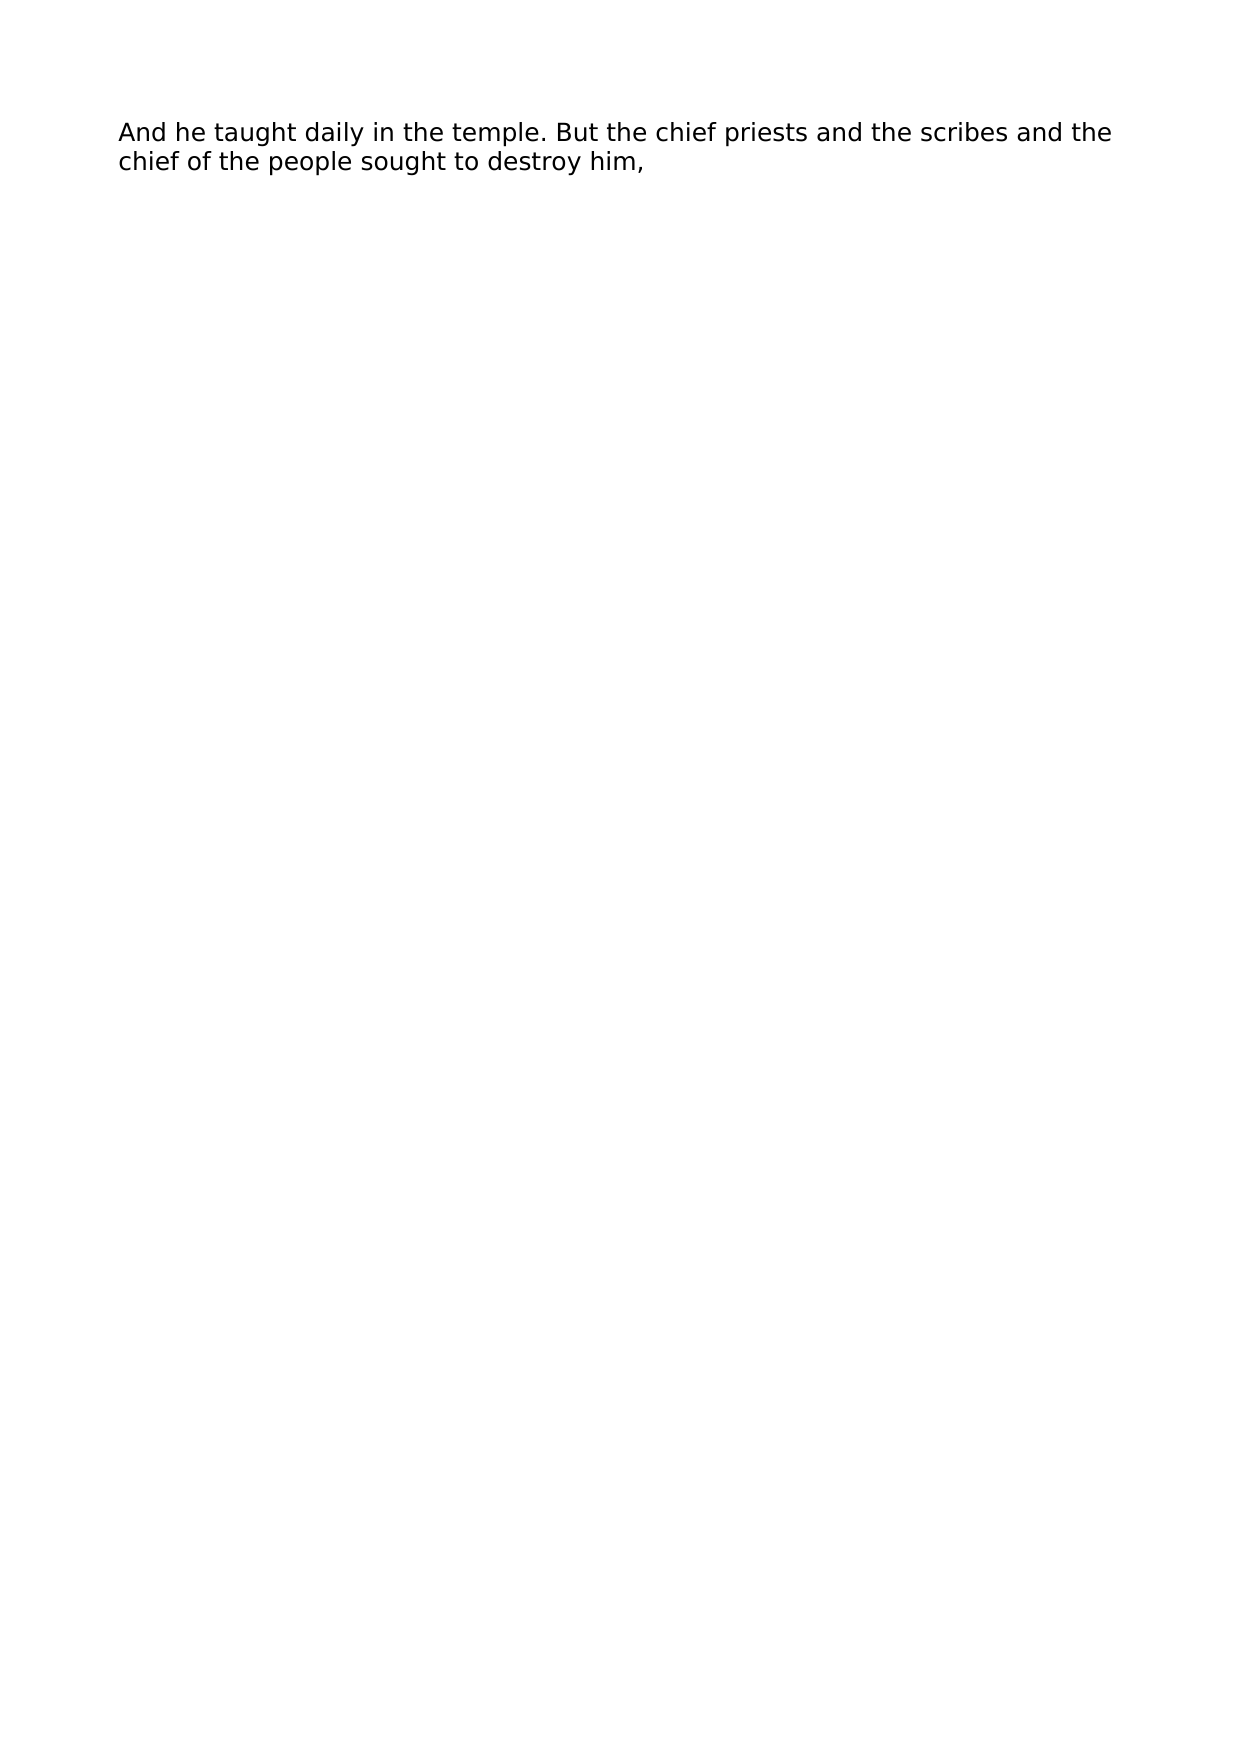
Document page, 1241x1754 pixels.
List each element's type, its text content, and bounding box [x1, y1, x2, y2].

text And he taught daily in the temple. But the chief priests and the scribes and the chief of the people sought to destroy him, [118, 118, 1122, 176]
